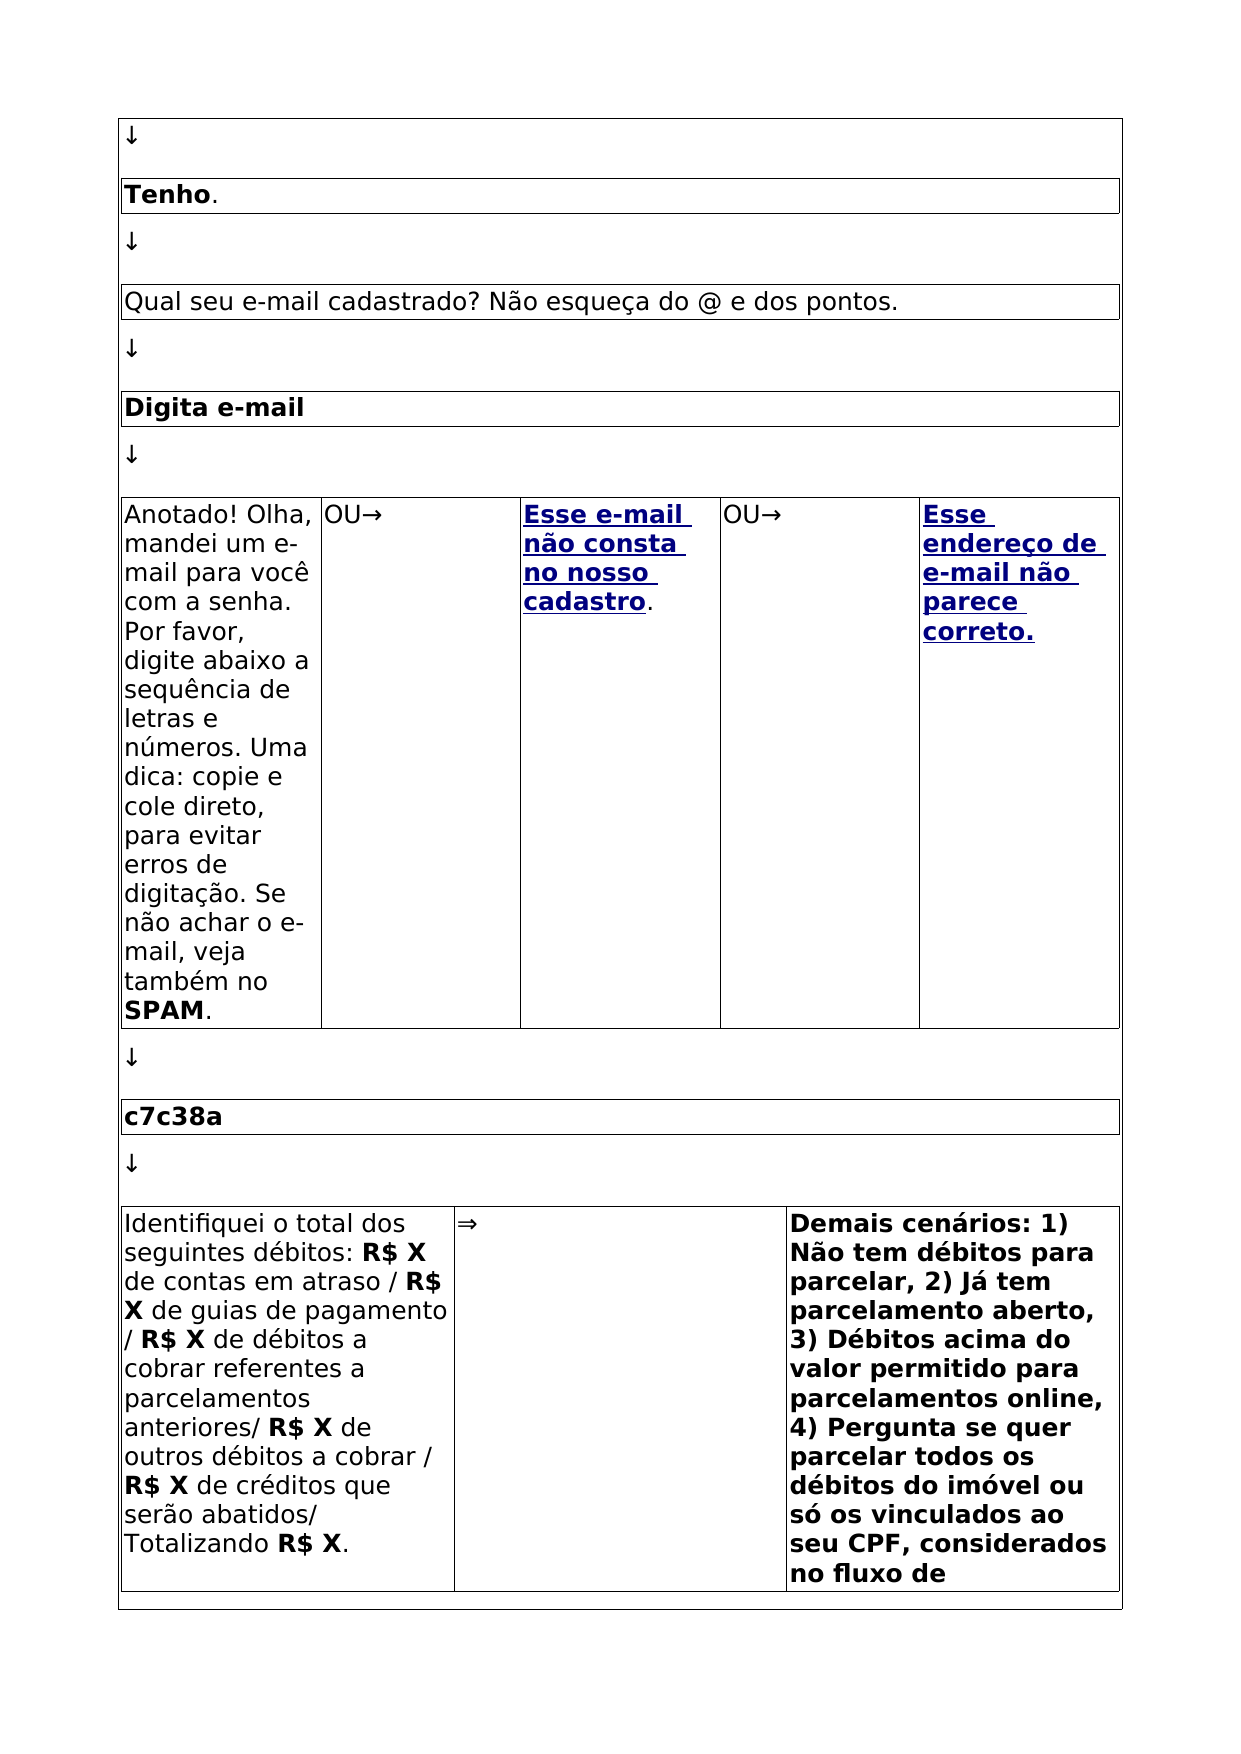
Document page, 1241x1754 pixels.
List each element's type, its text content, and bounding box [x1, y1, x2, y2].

table_header Anotado! Olha, mandei um e-mail para você com a senha. Por favor, digite abaixo a sequência de letras e números. Uma dica: copie e cole direto, para evitar erros de digitação. Se não achar o e-mail, veja também no SPAM. [122, 498, 321, 1028]
table_header c7c38a [122, 1100, 1119, 1134]
table_header Qual seu e-mail cadastrado? Não esqueça do @ e dos pontos. [122, 285, 1119, 319]
table_header OU→ [322, 498, 520, 1028]
table_header Demais cenários: 1) Não tem débitos para parcelar, 2) Já tem parcelamento aberto, 3) Débitos acima do valor permitido para parcelamentos online, 4) Pergunta se quer parcelar todos os débitos do imóvel ou só os vinculados ao seu CPF, considerados no fluxo de [787, 1207, 1119, 1591]
table_header Identifiquei o total dos seguintes débitos: R$ X de contas em atraso / R$ X de guias de pagamento / R$ X de débitos a cobrar referentes a parcelamentos anteriores/ R$ X de outros débitos a cobrar / R$ X de créditos que serão abatidos/ Totalizando R$ X. [122, 1207, 454, 1591]
table_header ↓ ↓ ↓ ↓ ↓ ↓ [119, 119, 1122, 1609]
table_header Esse e-mail não consta no nosso cadastro. [521, 498, 720, 1028]
table_header OU→ [721, 498, 919, 1028]
table_header Esse endereço de e-mail não parece correto. [920, 498, 1119, 1028]
table_header Digita e-mail [122, 392, 1119, 426]
table_header ⇒ [455, 1207, 786, 1591]
table_header Tenho. [122, 179, 1119, 213]
